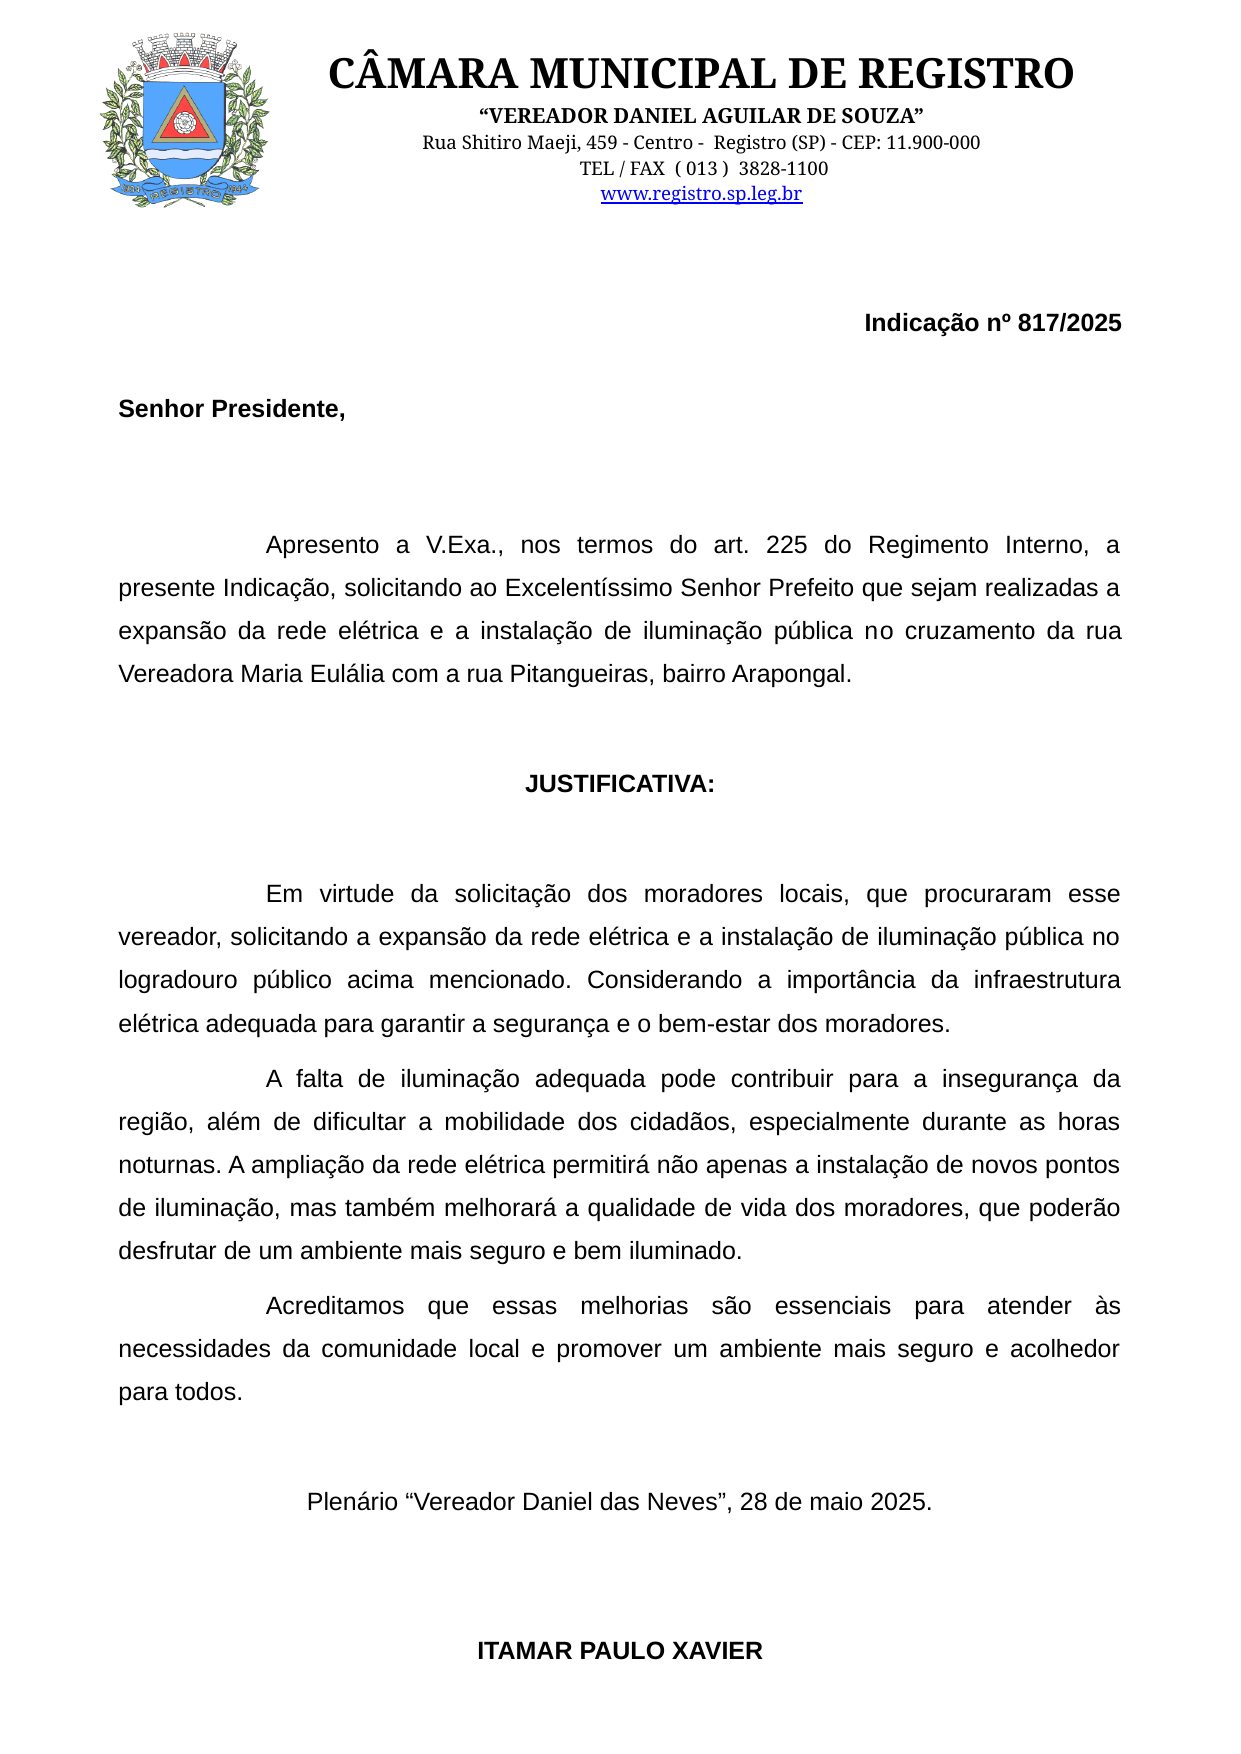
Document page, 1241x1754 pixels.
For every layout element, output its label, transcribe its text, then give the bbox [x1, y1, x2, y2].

text Apresento a V.Exa., nos termos do art. 225 do Regimento Interno, a presente Indicação, solicitando ao Excelentíssimo Senhor Prefeito que sejam realizadas a expansão da rede elétrica e a instalação de iluminação pública no cruzamento da rua Vereadora Maria Eulália com a rua Pitangueiras, bairro Arapongal. [118, 530, 1122, 688]
text A falta de iluminação adequada pode contribuir para a insegurança da região, além de dificultar a mobilidade dos cidadãos, especialmente durante as horas noturnas. A ampliação da rede elétrica permitirá não apenas a instalação de novos pontos de iluminação, mas também melhorará a qualidade de vida dos moradores, que poderão desfrutar de um ambiente mais seguro e bem iluminado. [118, 1063, 1122, 1265]
text ITAMAR PAULO XAVIER [118, 1636, 1122, 1665]
text Plenário “Vereador Daniel das Neves”, 28 de maio 2025. [118, 1487, 1122, 1516]
text JUSTIFICATIVA: [118, 769, 1122, 798]
text Senhor Presidente, [118, 394, 1122, 423]
text Em virtude da solicitação dos moradores locais, que procuraram esse vereador, solicitando a expansão da rede elétrica e a instalação de iluminação pública no logradouro público acima mencionado. Considerando a importância da infraestrutura elétrica adequada para garantir a segurança e o bem-estar dos moradores. [118, 879, 1122, 1037]
text Acreditamos que essas melhorias são essenciais para atender às necessidades da comunidade local e promover um ambiente mais seguro e acolhedor para todos. [118, 1291, 1122, 1406]
text Indicação nº 817/2025 [118, 308, 1122, 337]
